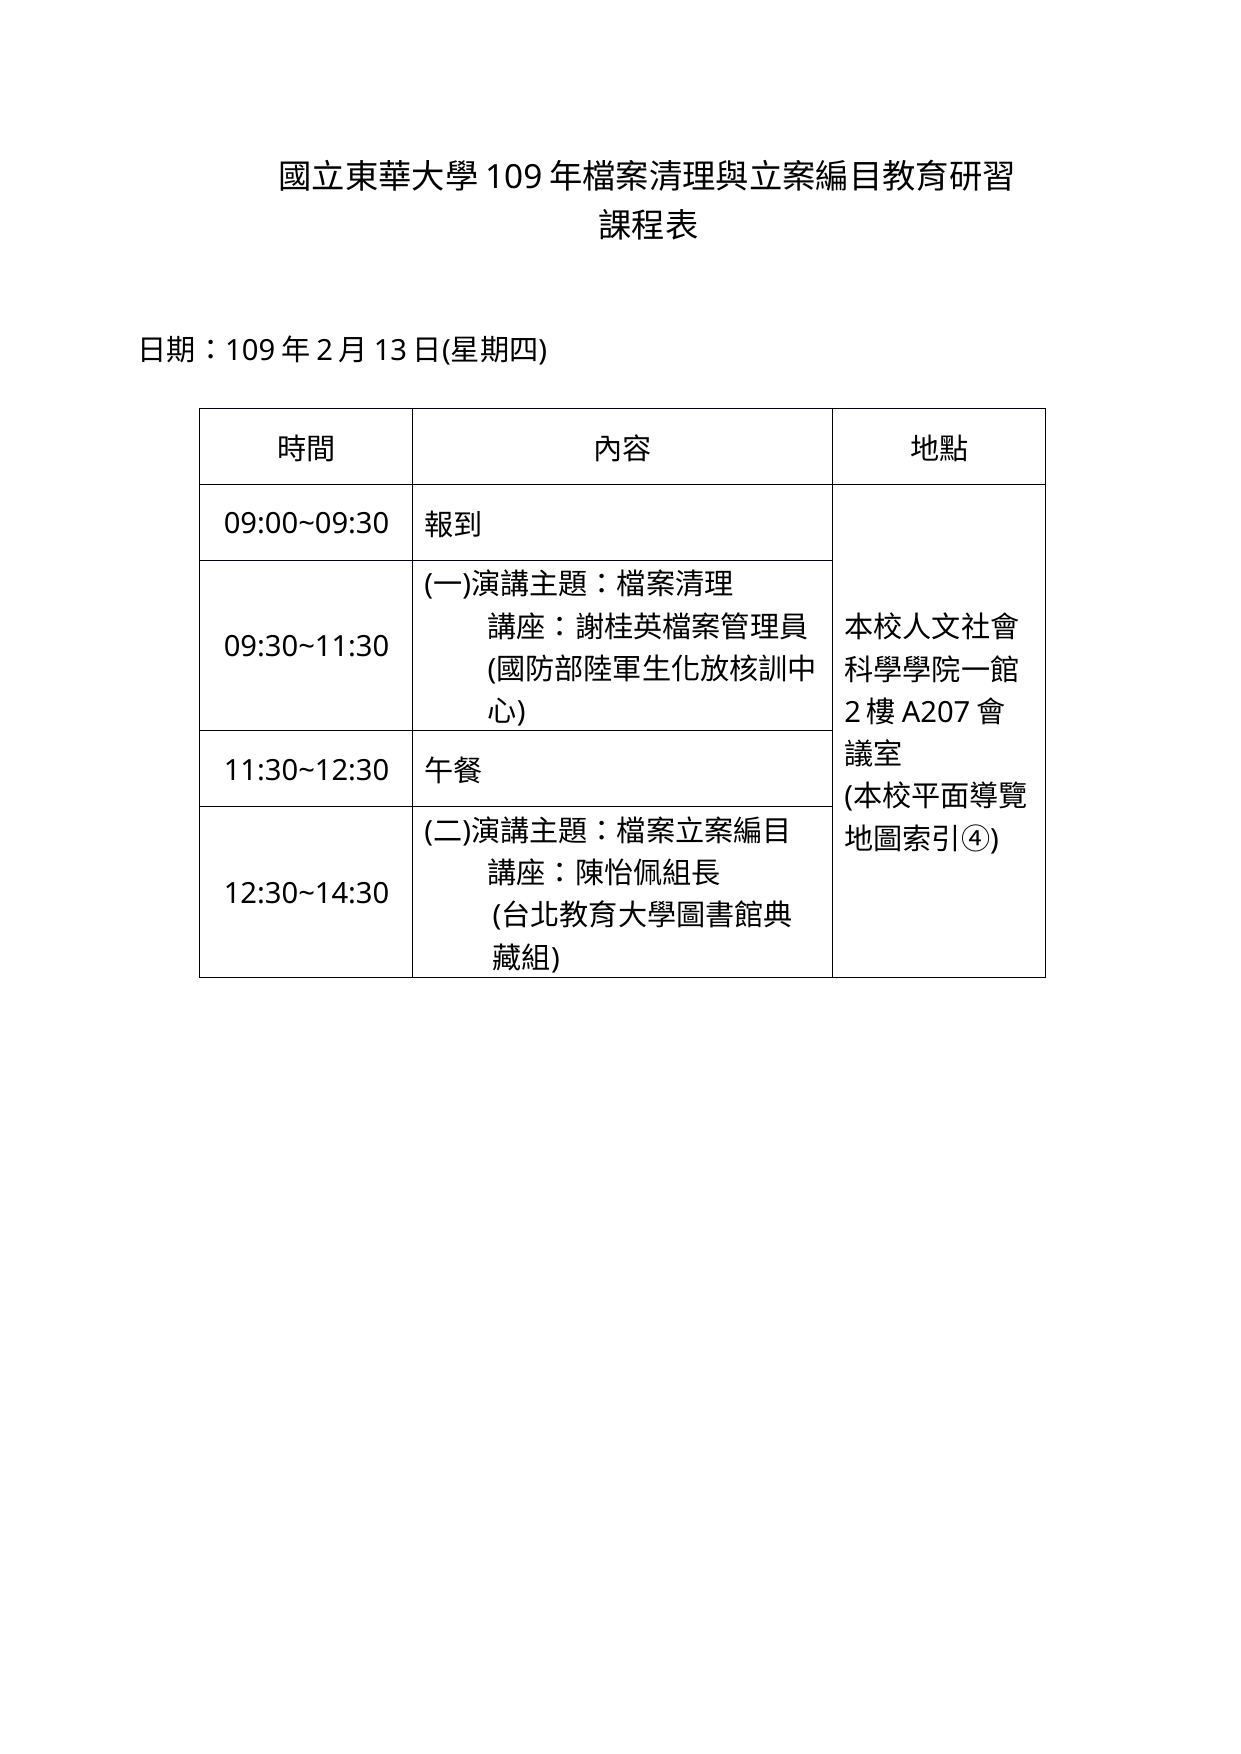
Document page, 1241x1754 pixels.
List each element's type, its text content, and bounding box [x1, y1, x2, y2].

table_cell 12:30~14:30 [200, 807, 412, 977]
table_header 地點 [833, 409, 1045, 484]
table_cell 09:00~09:30 [200, 485, 412, 560]
table_cell 報到 [413, 485, 832, 560]
table_header 時間 [200, 409, 412, 484]
table_header 內容 [413, 409, 832, 484]
text 日期：109年2月13日(星期四) [137, 326, 945, 368]
text 國立東華大學109年檔案清理與立案編目教育研習課程表 [270, 150, 1023, 247]
table_cell 午餐 [413, 731, 832, 806]
table_cell 09:30~11:30 [200, 561, 412, 730]
table_cell 11:30~12:30 [200, 731, 412, 806]
table_cell (一)演講主題：檔案清理 講座：謝桂英檔案管理員 (國防部陸軍生化放核訓中心) [413, 561, 832, 730]
table_cell 本校人文社會科學學院一館2樓A207會議室 (本校平面導覽地圖索引④) [833, 485, 1045, 977]
table_cell (二)演講主題：檔案立案編目 講座：陳怡佩組長 (台北教育大學圖書館典藏組) [413, 807, 832, 977]
